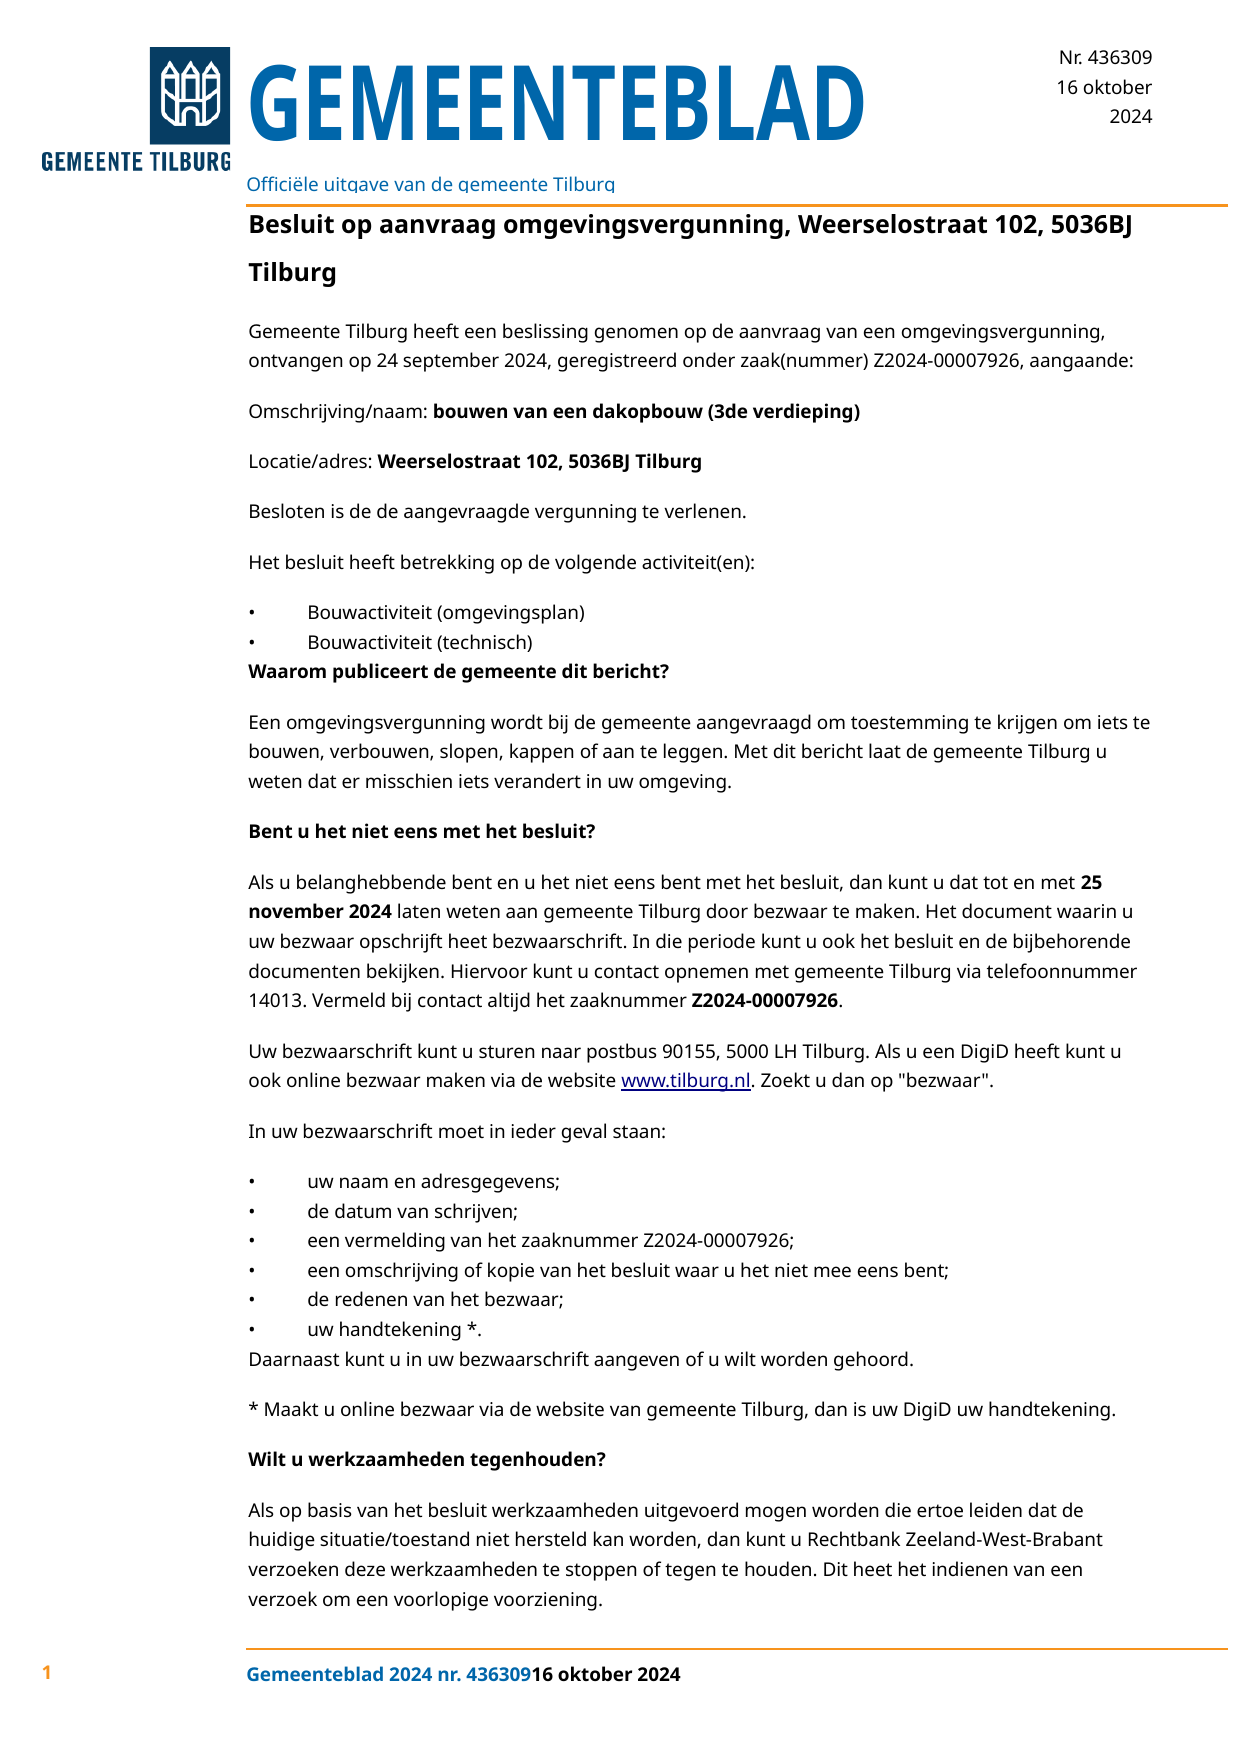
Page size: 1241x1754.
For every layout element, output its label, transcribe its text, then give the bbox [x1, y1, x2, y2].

text Een omgevingsvergunning wordt bij de gemeente aangevraagd om toestemming te krijgen om iets te bouwen, verbouwen, slopen, kappen of aan te leggen. Met dit bericht laat de gemeente Tilburg u weten dat er misschien iets verandert in uw omgeving. [248, 709, 1152, 794]
list uw handtekening *. [248, 1316, 1152, 1342]
list een vermelding van het zaaknummer Z2024-00007926; [248, 1227, 1152, 1253]
list Bouwactiviteit (technisch) [248, 629, 1152, 655]
text Wilt u werkzaamheden tegenhouden? [248, 1447, 1152, 1472]
text Besloten is de de aangevraagde vergunning te verlenen. [248, 499, 1152, 524]
text Locatie/adres: Weerselostraat 102, 5036BJ Tilburg [248, 448, 1152, 474]
text Daarnaast kunt u in uw bezwaarschrift aangeven of u wilt worden gehoord. [248, 1346, 1152, 1372]
text Bent u het niet eens met het besluit? [248, 819, 1152, 844]
list Bouwactiviteit (omgevingsplan) [248, 599, 1152, 625]
text Het besluit heeft betrekking op de volgende activiteit(en): [248, 549, 1152, 575]
text Als op basis van het besluit werkzaamheden uitgevoerd mogen worden die ertoe leiden dat de huidige situatie/toestand niet hersteld kan worden, dan kunt u Rechtbank Zeeland-West-Brabant verzoeken deze werkzaamheden te stoppen of tegen te houden. Dit heet het indienen van een verzoek om een voorlopige voorziening. [248, 1497, 1152, 1612]
text Waarom publiceert de gemeente dit bericht? [248, 659, 1152, 684]
list de datum van schrijven; [248, 1198, 1152, 1224]
list de redenen van het bezwaar; [248, 1287, 1152, 1312]
text In uw bezwaarschrift moet in ieder geval staan: [248, 1118, 1152, 1144]
text Als u belanghebbende bent en u het niet eens bent met het besluit, dan kunt u dat tot en met 25 november 2024 laten weten aan gemeente Tilburg door bezwaar te maken. Het document waarin u uw bezwaar opschrijft heet bezwaarschrift. In die periode kunt u ook het besluit en de bijbehorende documenten bekijken. Hiervoor kunt u contact opnemen met gemeente Tilburg via telefoonnummer 14013. Vermeld bij contact altijd het zaaknummer Z2024-00007926. [248, 869, 1152, 1013]
text Uw bezwaarschrift kunt u sturen naar postbus 90155, 5000 LH Tilburg. Als u een DigiD heeft kunt u ook online bezwaar maken via de website www.tilburg.nl. Zoekt u dan op "bezwaar". [248, 1038, 1152, 1093]
picture [41, 47, 231, 172]
list uw naam en adresgegevens; [248, 1168, 1152, 1194]
text * Maakt u online bezwaar via de website van gemeente Tilburg, dan is uw DigiD uw handtekening. [248, 1396, 1152, 1422]
text Besluit op aanvraag omgevingsvergunning, Weerselostraat 102, 5036BJ Tilburg [248, 207, 1152, 288]
text Omschrijving/naam: bouwen van een dakopbouw (3de verdieping) [248, 398, 1152, 424]
text Gemeente Tilburg heeft een beslissing genomen op de aanvraag van een omgevingsvergunning, ontvangen op 24 september 2024, geregistreerd onder zaak(nummer) Z2024-00007926, aangaande: [248, 318, 1152, 373]
list een omschrijving of kopie van het besluit waar u het niet mee eens bent; [248, 1257, 1152, 1283]
